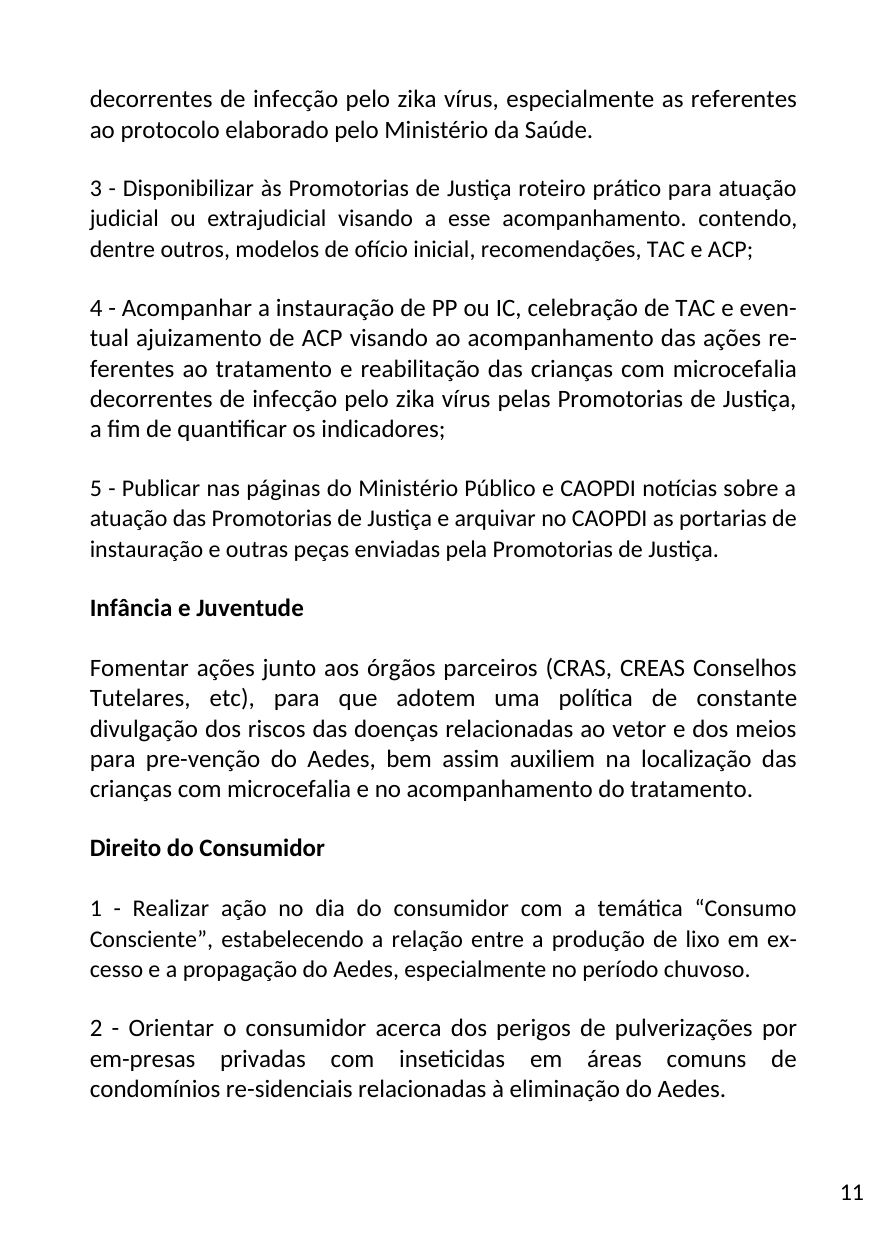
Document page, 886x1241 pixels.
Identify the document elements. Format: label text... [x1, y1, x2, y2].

text 3 - Disponibilizar às Promotorias de Justiça roteiro prático para atuação judicial ou extrajudicial visando a esse acompanhamento. contendo, dentre outros, modelos de ofício inicial, recomendações, TAC e ACP; [89, 173, 798, 264]
text Direito do Consumidor [89, 832, 798, 863]
text 11 [839, 1177, 864, 1206]
text 2 - Orientar o consumidor acerca dos perigos de pulverizações por em-presas privadas com inseticidas em áreas comuns de condomínios re-sidenciais relacionadas à eliminação do Aedes. [89, 1012, 798, 1104]
text 1 - Realizar ação no dia do consumidor com a temática “Consumo Consciente”, estabelecendo a relação entre a produção de lixo em ex-cesso e a propagação do Aedes, especialmente no período chuvoso. [89, 893, 798, 984]
text decorrentes de infecção pelo zika vírus, especialmente as referentes ao protocolo elaborado pelo Ministério da Saúde. [89, 83, 798, 144]
text 5 - Publicar nas páginas do Ministério Público e CAOPDI notícias sobre a atuação das Promotorias de Justiça e arquivar no CAOPDI as portarias de instauração e outras peças enviadas pela Promotorias de Justiça. [89, 473, 798, 564]
text Infância e Juventude [89, 592, 798, 622]
text Fomentar ações junto aos órgãos parceiros (CRAS, CREAS Conselhos Tutelares, etc), para que adotem uma política de constante divulgação dos riscos das doenças relacionadas ao vetor e dos meios para pre-venção do Aedes, bem assim auxiliem na localização das crianças com microcefalia e no acompanhamento do tratamento. [89, 652, 798, 804]
text 4 - Acompanhar a instauração de PP ou IC, celebração de TAC e even-tual ajuizamento de ACP visando ao acompanhamento das ações re-ferentes ao tratamento e reabilitação das crianças com microcefalia decorrentes de infecção pelo zika vírus pelas Promotorias de Justiça, a fim de quantificar os indicadores; [89, 292, 798, 444]
